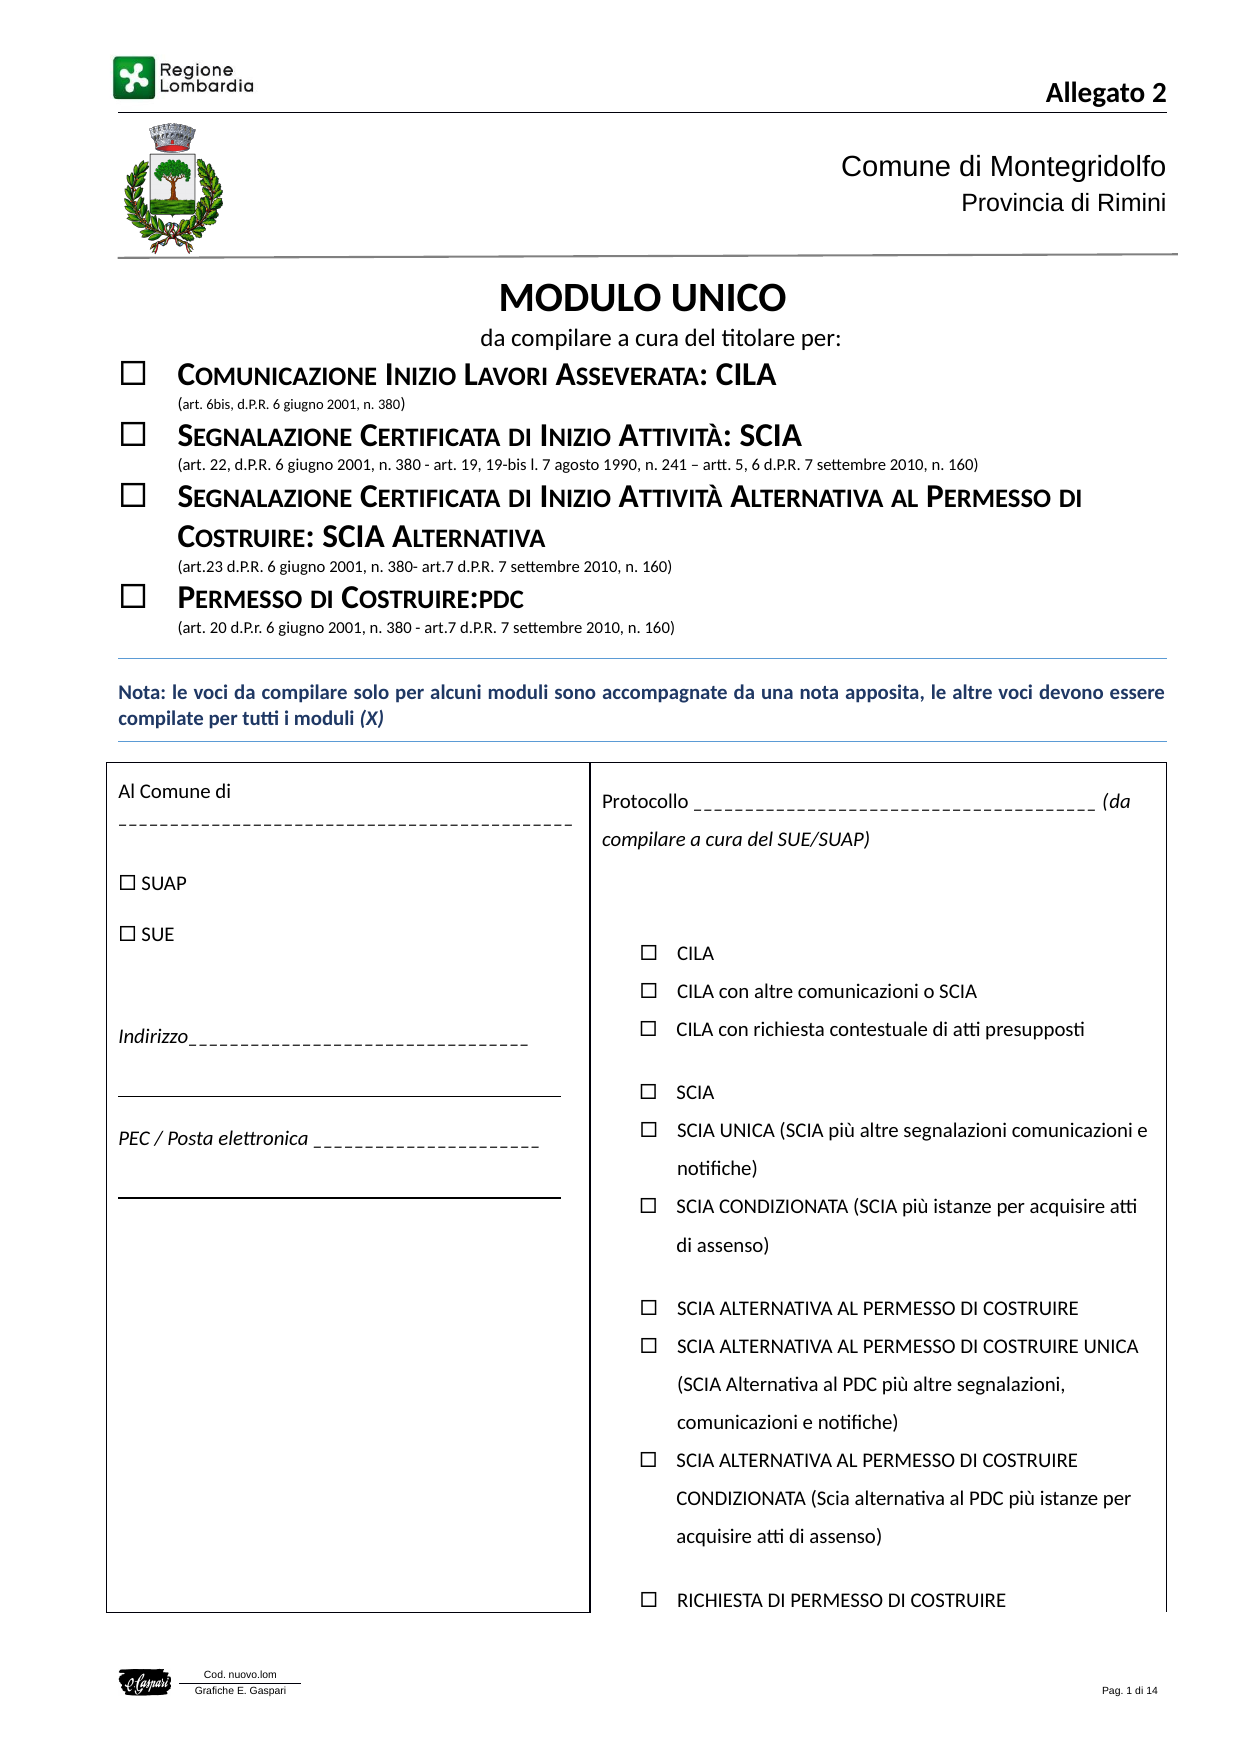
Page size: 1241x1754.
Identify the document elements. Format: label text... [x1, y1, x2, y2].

picture [118, 1668, 171, 1696]
table_header Protocollo _______________________________________ (da compilare a cura del SUE/SUAP) CILA CILA con altre comunicazioni o SCIA CILA con richiesta contestuale di atti presupposti SCIA SCIA UNICA (SCIA più altre segnalazioni comunicazioni e notifiche) SCIA CONDIZIONATA (SCIA più istanze per acquisire atti di assenso) SCIA ALTERNATIVA AL PERMESSO DI COSTRUIRE SCIA ALTERNATIVA AL PERMESSO DI COSTRUIRE UNICA (SCIA Alternativa al PDC più altre segnalazioni, comunicazioni e notifiche) SCIA ALTERNATIVA AL PERMESSO DI COSTRUIRE CONDIZIONATA (Scia alternativa al PDC più istanze per acquisire atti di assenso) RICHIESTA DI PERMESSO DI COSTRUIRE [591, 763, 1166, 1612]
table_cell  SUAP  SUE Indirizzo_________________________________ PEC / Posta elettronica ______________________ [107, 870, 589, 1252]
picture [99, 43, 266, 112]
text da compilare a cura del titolare per: [156, 322, 1167, 352]
picture [122, 123, 224, 255]
text (art. 20 d.P.r. 6 giugno 2001, n. 380 - art.7 d.P.R. 7 settembre 2010, n. 160) [177, 617, 1167, 637]
text Nota: le voci da compilare solo per alcuni moduli sono accompagnate da una nota apposita, le altre voci devono essere compilate per tutti i moduli (X) [118, 659, 1167, 741]
subtitle Segnalazione Certificata di Inizio Attività: SCIA [118, 413, 1167, 454]
table_cell [107, 1252, 589, 1612]
text (art.23 d.P.R. 6 giugno 2001, n. 380- art.7 d.P.R. 7 settembre 2010, n. 160) [177, 556, 1167, 576]
text (art. 6bis, d.P.R. 6 giugno 2001, n. 380) [177, 393, 1167, 413]
subtitle Segnalazione Certificata di Inizio Attività Alternativa al Permesso di Costruire: SCIA Alternativa [118, 474, 1167, 556]
text (art. 22, d.P.R. 6 giugno 2001, n. 380 - art. 19, 19-bis l. 7 agosto 1990, n. 241 – artt. 5, 6 d.P.R. 7 settembre 2010, n. 160) [177, 454, 1167, 474]
subtitle Comunicazione Inizio Lavori Asseverata: CILA [118, 352, 1167, 393]
subtitle Permesso di Costruire:pdc [118, 576, 1167, 617]
text Provincia di Rimini [224, 188, 1167, 216]
text Comune di Montegridolfo [224, 149, 1167, 183]
table_header Al Comune di ____________________________________________ [107, 763, 589, 869]
subtitle MODULO UNICO [118, 271, 1167, 322]
